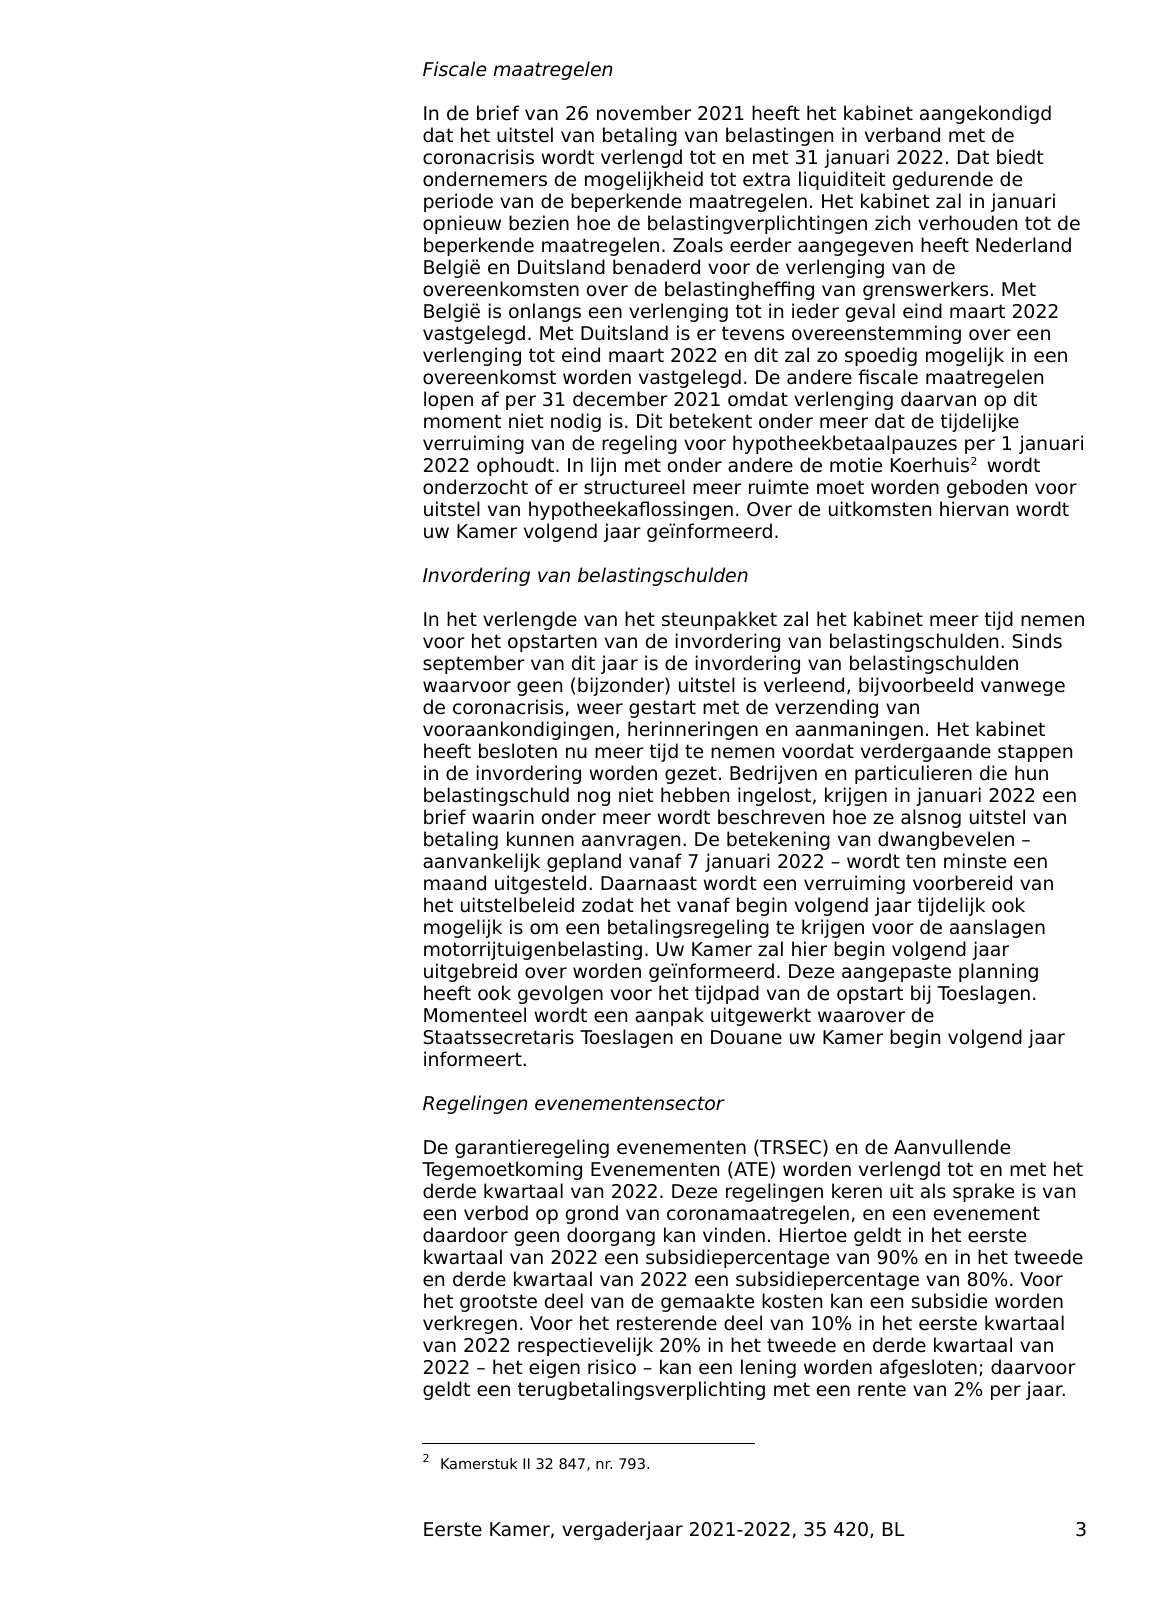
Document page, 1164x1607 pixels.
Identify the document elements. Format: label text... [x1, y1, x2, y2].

text De garantieregeling evenementen (TRSEC) en de Aanvullende Tegemoetkoming Evenementen (ATE) worden verlengd tot en met het derde kwartaal van 2022. Deze regelingen keren uit als sprake is van een verbod op grond van coronamaatregelen, en een evenement daardoor geen doorgang kan vinden. Hiertoe geldt in het eerste kwartaal van 2022 een subsidiepercentage van 90% en in het tweede en derde kwartaal van 2022 een subsidiepercentage van 80%. Voor het grootste deel van de gemaakte kosten kan een subsidie worden verkregen. Voor het resterende deel van 10% in het eerste kwartaal van 2022 respectievelijk 20% in het tweede en derde kwartaal van 2022 – het eigen risico – kan een lening worden afgesloten; daarvoor geldt een terugbetalingsverplichting met een rente van 2% per jaar. [422, 1137, 1087, 1401]
subtitle Fiscale maatregelen [422, 59, 1087, 81]
text In de brief van 26 november 2021 heeft het kabinet aangekondigd dat het uitstel van betaling van belastingen in verband met de coronacrisis wordt verlengd tot en met 31 januari 2022. Dat biedt ondernemers de mogelijkheid tot extra liquiditeit gedurende de periode van de beperkende maatregelen. Het kabinet zal in januari opnieuw bezien hoe de belastingverplichtingen zich verhouden tot de beperkende maatregelen. Zoals eerder aangegeven heeft Nederland België en Duitsland benaderd voor de verlenging van de overeenkomsten over de belastingheffing van grenswerkers. Met België is onlangs een verlenging tot in ieder geval eind maart 2022 vastgelegd. Met Duitsland is er tevens overeenstemming over een verlenging tot eind maart 2022 en dit zal zo spoedig mogelijk in een overeenkomst worden vastgelegd. De andere fiscale maatregelen lopen af per 31 december 2021 omdat verlenging daarvan op dit moment niet nodig is. Dit betekent onder meer dat de tijdelijke verruiming van de regeling voor hypotheekbetaalpauzes per 1 januari 2022 ophoudt. In lijn met onder andere de motie Koerhuis wordt onderzocht of er structureel meer ruimte moet worden geboden voor uitstel van hypotheekaflossingen. Over de uitkomsten hiervan wordt uw Kamer volgend jaar geïnformeerd. [422, 103, 1087, 543]
subtitle Invordering van belastingschulden [422, 565, 1087, 587]
subtitle Regelingen evenementensector [422, 1093, 1087, 1115]
text In het verlengde van het steunpakket zal het kabinet meer tijd nemen voor het opstarten van de invordering van belastingschulden. Sinds september van dit jaar is de invordering van belastingschulden waarvoor geen (bijzonder) uitstel is verleend, bijvoorbeeld vanwege de coronacrisis, weer gestart met de verzending van vooraankondigingen, herinneringen en aanmaningen. Het kabinet heeft besloten nu meer tijd te nemen voordat verdergaande stappen in de invordering worden gezet. Bedrijven en particulieren die hun belastingschuld nog niet hebben ingelost, krijgen in januari 2022 een brief waarin onder meer wordt beschreven hoe ze alsnog uitstel van betaling kunnen aanvragen. De betekening van dwangbevelen – aanvankelijk gepland vanaf 7 januari 2022 – wordt ten minste een maand uitgesteld. Daarnaast wordt een verruiming voorbereid van het uitstelbeleid zodat het vanaf begin volgend jaar tijdelijk ook mogelijk is om een betalingsregeling te krijgen voor de aanslagen motorrijtuigenbelasting. Uw Kamer zal hier begin volgend jaar uitgebreid over worden geïnformeerd. Deze aangepaste planning heeft ook gevolgen voor het tijdpad van de opstart bij Toeslagen. Momenteel wordt een aanpak uitgewerkt waarover de Staatssecretaris Toeslagen en Douane uw Kamer begin volgend jaar informeert. [422, 609, 1087, 1071]
text Kamerstuk II 32 847, nr. 793. [422, 1452, 1087, 1474]
